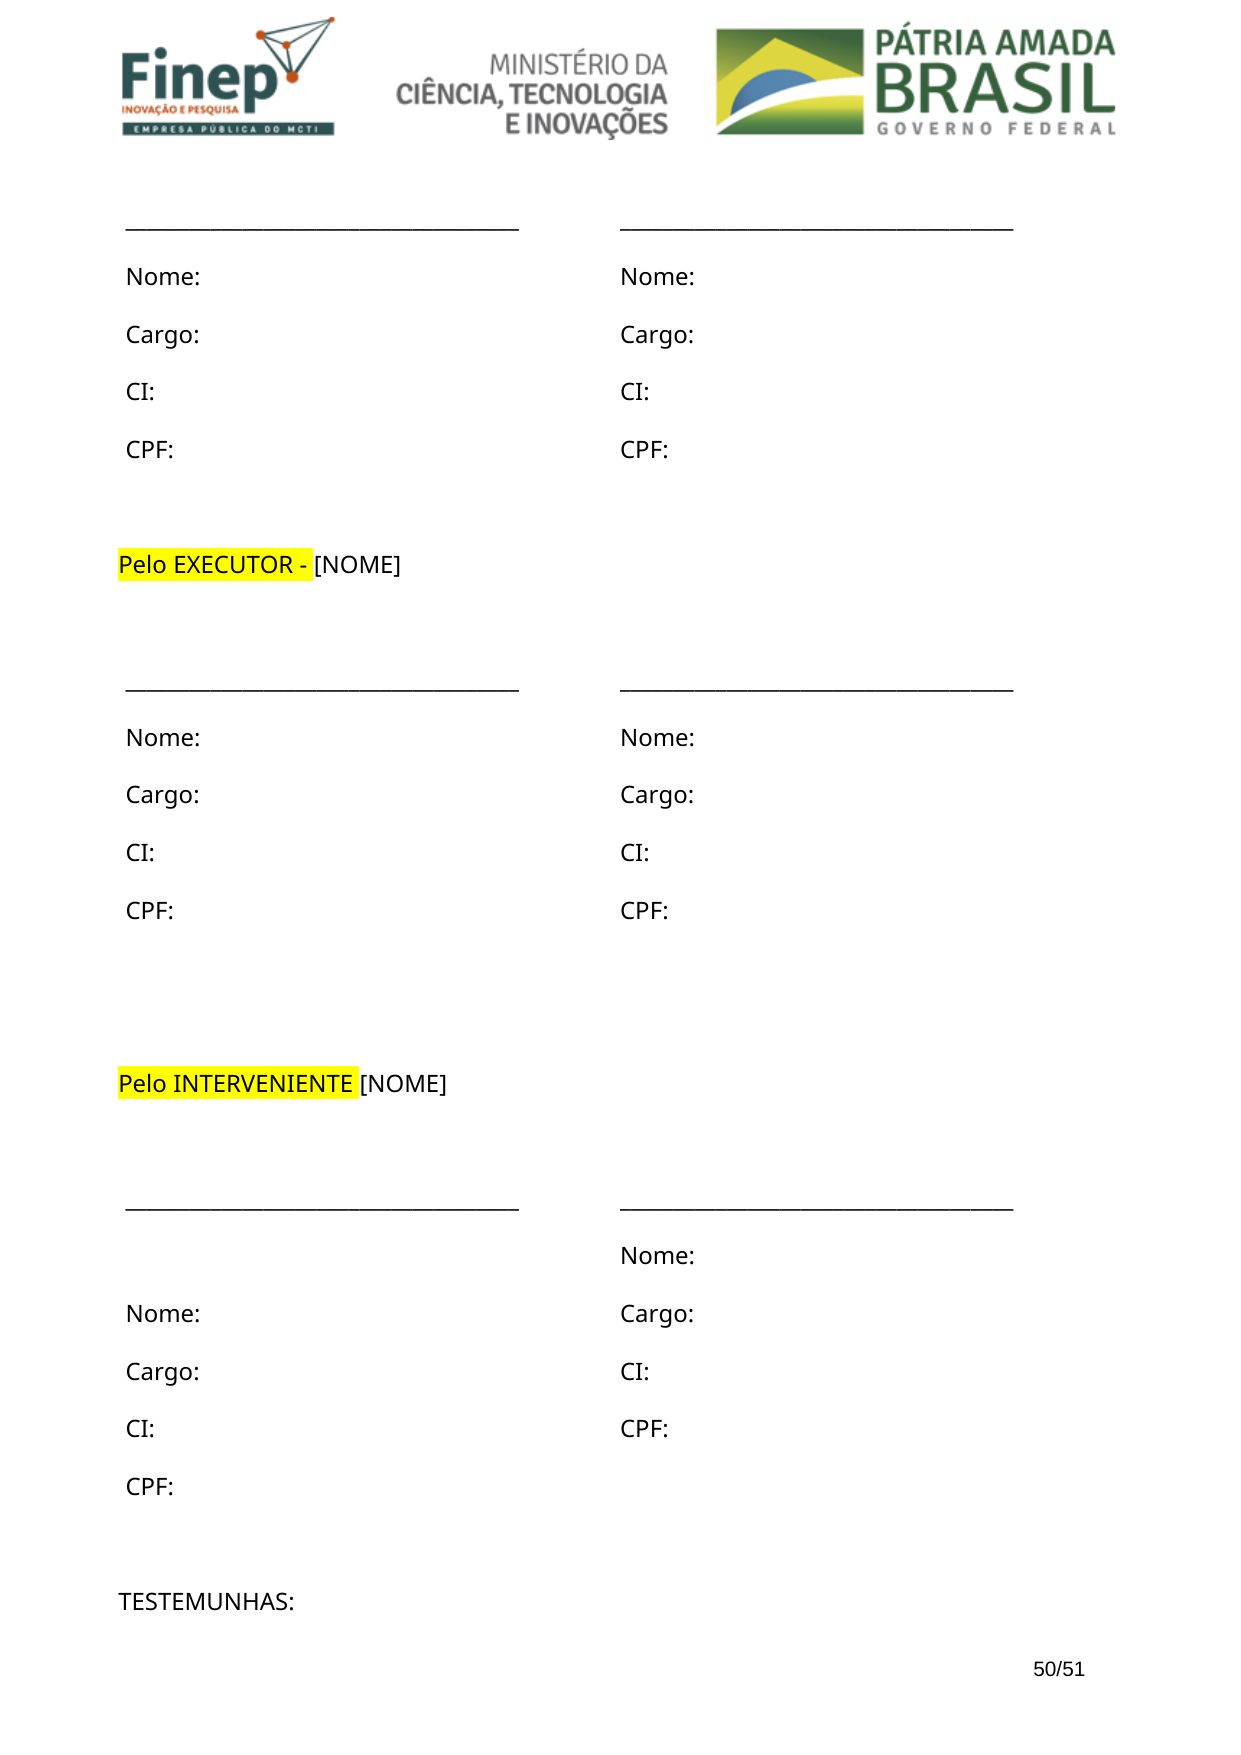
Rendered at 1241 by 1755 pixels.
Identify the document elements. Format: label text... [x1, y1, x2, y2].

text Pelo INTERVENIENTE [NOME] [118, 1066, 1122, 1099]
table_header _____________________________________ Nome: Cargo: CI: CPF: [613, 1169, 1100, 1572]
table_header _____________________________________ Nome: Cargo: CI: CPF: [118, 651, 613, 939]
table_header _____________________________________ Nome: Cargo: CI: CPF: [118, 190, 613, 535]
table_header _____________________________________ Nome: Cargo: CI: CPF: [613, 190, 1100, 535]
table_header _____________________________________ Nome: Cargo: CI: CPF: [118, 1169, 613, 1572]
table_header _____________________________________ Nome: Cargo: CI: CPF: [613, 651, 1100, 939]
text Pelo EXECUTOR - [NOME] [118, 548, 1122, 581]
text TESTEMUNHAS: [118, 1585, 1122, 1617]
